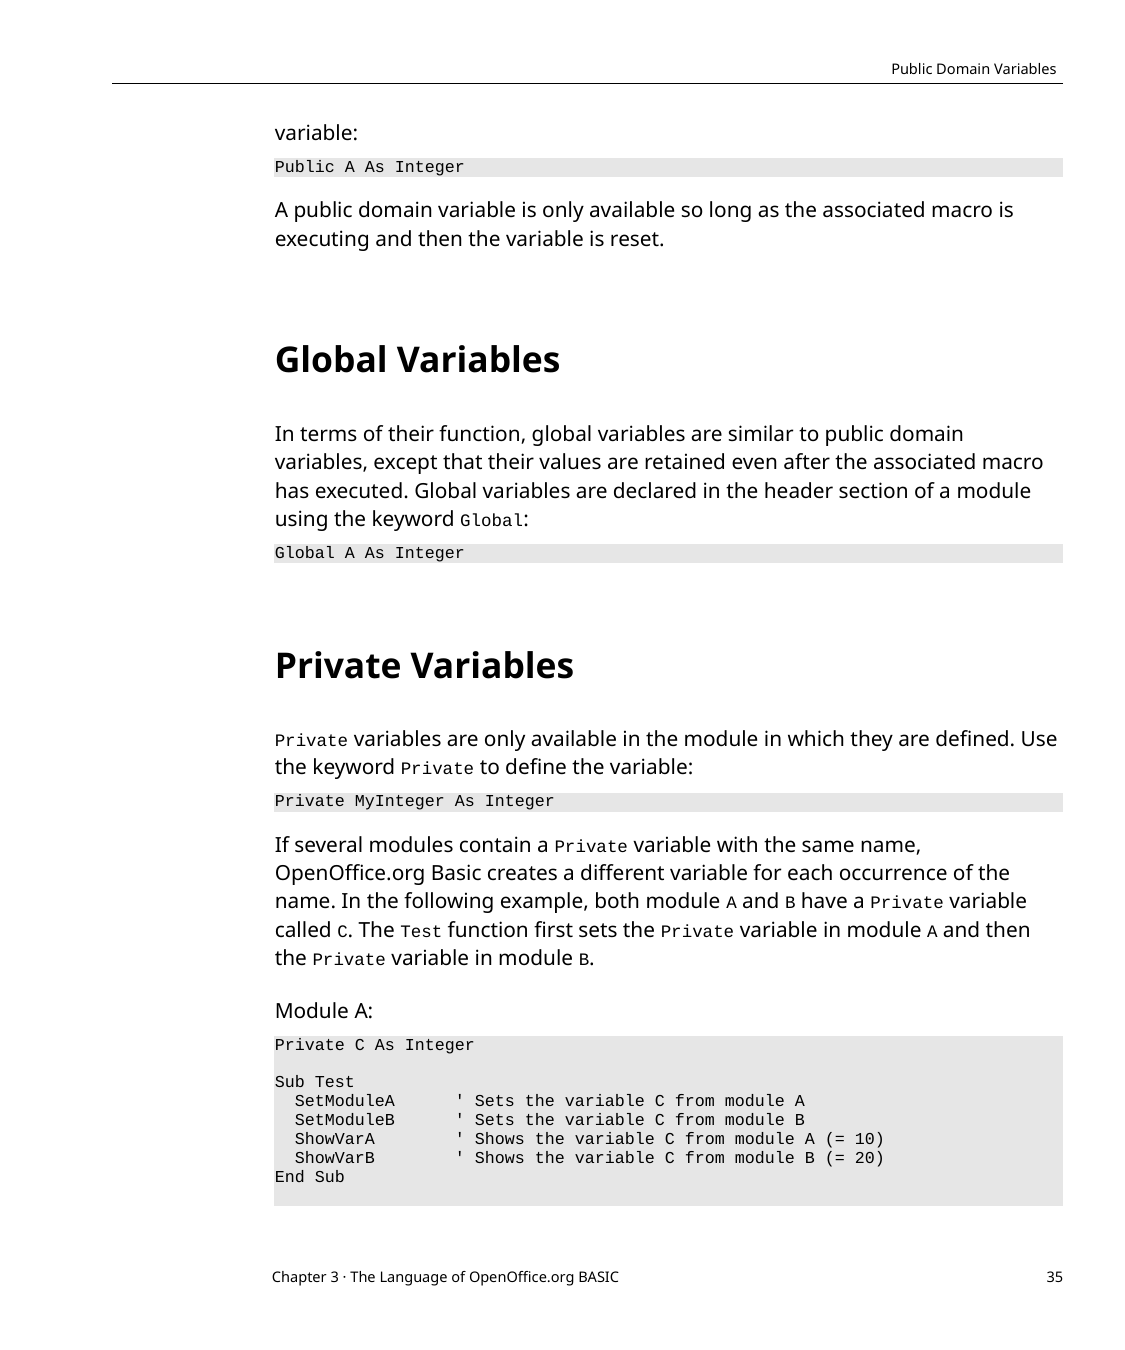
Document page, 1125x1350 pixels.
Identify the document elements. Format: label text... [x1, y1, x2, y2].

text Private MyInteger As Integer [274, 793, 1063, 812]
subtitle Private Variables [274, 640, 1063, 688]
text variable: [274, 118, 1063, 147]
text Global A As Integer [274, 544, 1063, 563]
text Public A As Integer [274, 158, 1063, 177]
text Module A: [274, 996, 1063, 1024]
subtitle Global Variables [274, 335, 1063, 383]
text Private C As Integer Sub Test SetModuleA ' Sets the variable C from module A SetModuleB ' Sets the variable C from module B ShowVarA ' Shows the variable C from module A (= 10) ShowVarB ' Shows the variable C from module B (= 20) End Sub [274, 1036, 1063, 1206]
text If several modules contain a Private variable with the same name, OpenOffice.org Basic creates a different variable for each occurrence of the name. In the following example, both module A and B have a Private variable called C. The Test function first sets the Private variable in module A and then the Private variable in module B. [274, 830, 1063, 972]
text A public domain variable is only available so long as the associated macro is executing and then the variable is reset. [274, 195, 1063, 252]
text Private variables are only available in the module in which they are defined. Use the keyword Private to define the variable: [274, 724, 1063, 781]
text In terms of their function, global variables are similar to public domain variables, except that their values are retained even after the associated macro has executed. Global variables are declared in the header section of a module using the keyword Global: [274, 419, 1063, 533]
